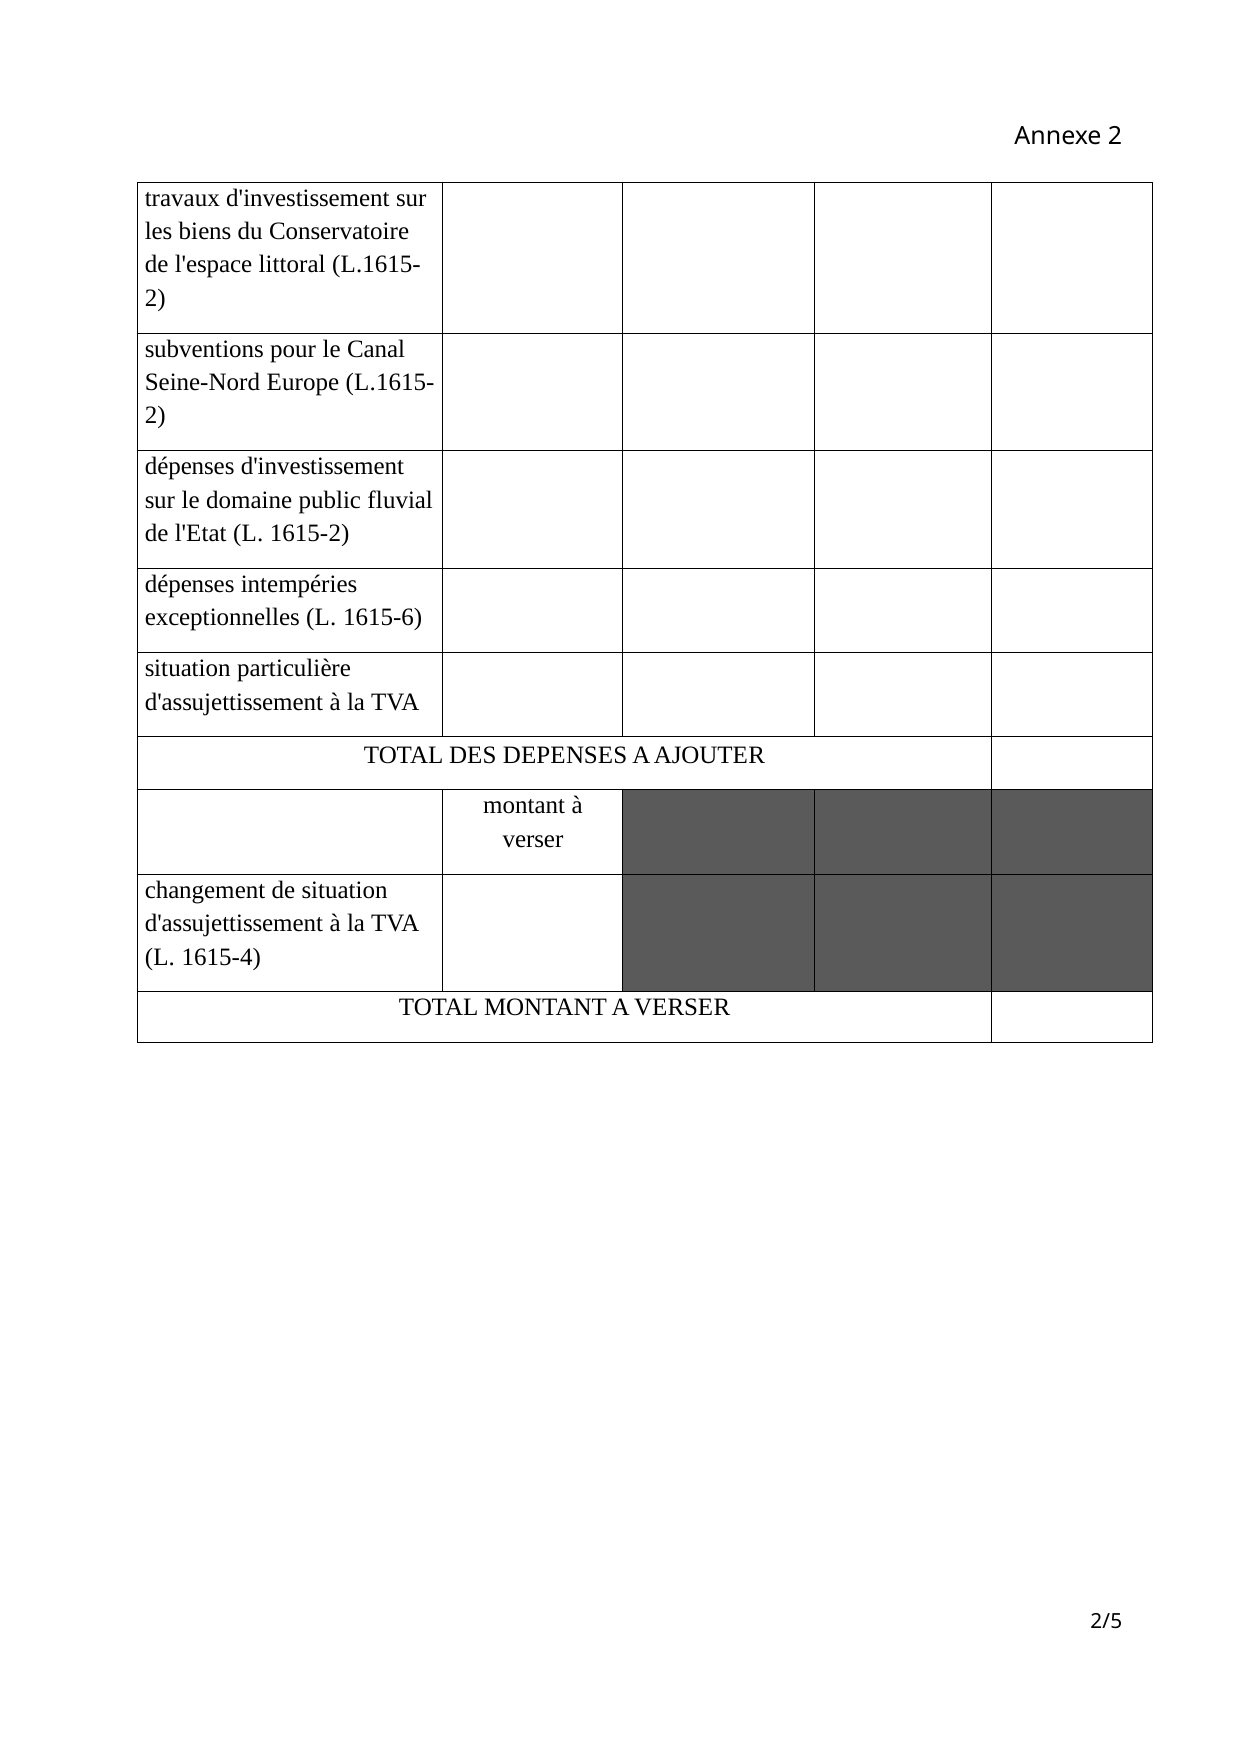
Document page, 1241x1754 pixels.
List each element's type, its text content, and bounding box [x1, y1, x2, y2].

table_cell [815, 451, 991, 568]
table_cell TOTAL DES DEPENSES A AJOUTER [138, 737, 991, 789]
table_cell [1153, 789, 1240, 874]
table_cell [815, 183, 991, 332]
table_cell [1153, 182, 1240, 332]
table_cell subventions pour le Canal Seine-Nord Europe (L.1615-2) [138, 334, 442, 450]
table_cell [992, 790, 1152, 874]
table_cell [443, 451, 622, 568]
table_cell [815, 653, 991, 736]
table_cell [443, 875, 622, 991]
table_cell dépenses intempéries exceptionnelles (L. 1615-6) [138, 569, 442, 652]
table_cell [623, 875, 814, 991]
table_cell [1153, 652, 1240, 736]
table_cell [623, 569, 814, 652]
table_cell [623, 653, 814, 736]
table_cell [1153, 736, 1240, 789]
table_cell [1153, 874, 1240, 991]
table_cell [443, 183, 622, 332]
table_cell [815, 334, 991, 450]
table_cell [815, 875, 991, 991]
table_cell changement de situation d'assujettissement à la TVA (L. 1615-4) [138, 875, 442, 991]
table_cell [1153, 991, 1240, 1042]
table_cell [623, 183, 814, 332]
table_cell TOTAL MONTANT A VERSER [138, 992, 991, 1042]
table_cell [1153, 450, 1240, 568]
table_cell [992, 992, 1152, 1042]
table_cell [992, 334, 1152, 450]
table_cell montant à verser [443, 790, 622, 874]
table_cell [992, 183, 1152, 332]
table_cell travaux d'investissement sur les biens du Conservatoire de l'espace littoral (L.1615-2) [138, 183, 442, 332]
table_cell [992, 737, 1152, 789]
table_cell [623, 334, 814, 450]
table_cell [623, 790, 814, 874]
table_cell [623, 451, 814, 568]
table_cell [1153, 333, 1240, 450]
table_cell dépenses d'investissement sur le domaine public fluvial de l'Etat (L. 1615-2) [138, 451, 442, 568]
table_cell situation particulière d'assujettissement à la TVA [138, 653, 442, 736]
table_cell [992, 569, 1152, 652]
table_cell [815, 790, 991, 874]
table_cell [138, 790, 442, 874]
table_cell [1153, 568, 1240, 652]
table_cell [815, 569, 991, 652]
table_cell [443, 569, 622, 652]
table_cell [992, 451, 1152, 568]
table_cell [443, 653, 622, 736]
table_cell [992, 875, 1152, 991]
table_cell [443, 334, 622, 450]
table_cell [992, 653, 1152, 736]
